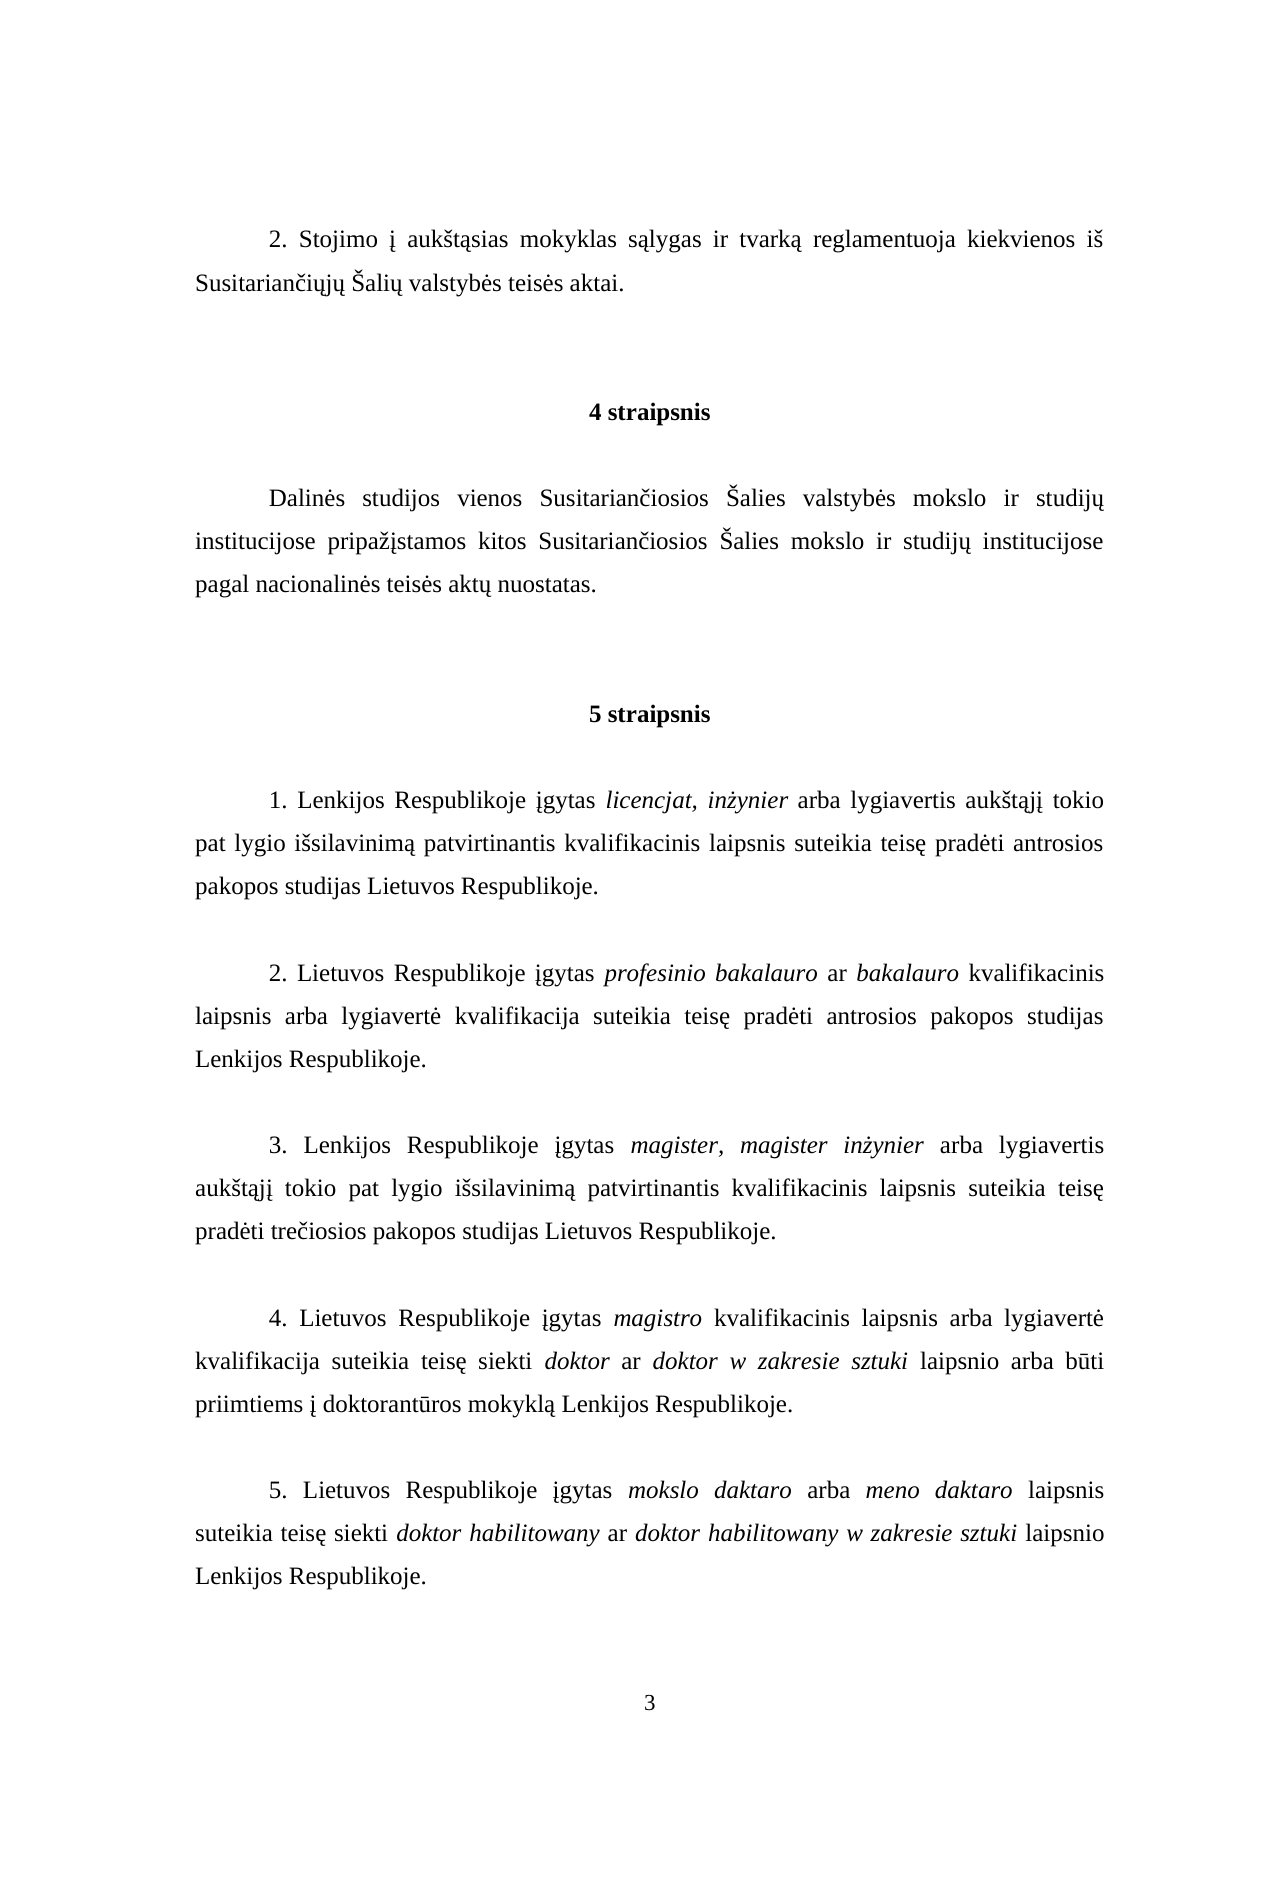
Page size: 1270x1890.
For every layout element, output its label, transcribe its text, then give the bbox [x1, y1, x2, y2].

text 2. Lietuvos Respublikoje įgytas profesinio bakalauro ar bakalauro kvalifikacinis laipsnis arba lygiavertė kvalifikacija suteikia teisę pradėti antrosios pakopos studijas Lenkijos Respublikoje. [195, 958, 1104, 1073]
text 3. Lenkijos Respublikoje įgytas magister, magister inżynier arba lygiavertis aukštąjį tokio pat lygio išsilavinimą patvirtinantis kvalifikacinis laipsnis suteikia teisę pradėti trečiosios pakopos studijas Lietuvos Respublikoje. [195, 1130, 1104, 1245]
text Dalinės studijos vienos Susitariančiosios Šalies valstybės mokslo ir studijų institucijose pripažįstamos kitos Susitariančiosios Šalies mokslo ir studijų institucijose pagal nacionalinės teisės aktų nuostatas. [195, 483, 1104, 598]
text 2. Stojimo į aukštąsias mokyklas sąlygas ir tvarką reglamentuoja kiekvienos iš Susitariančiųjų Šalių valstybės teisės aktai. [195, 224, 1104, 296]
text 1. Lenkijos Respublikoje įgytas licencjat, inżynier arba lygiavertis aukštąjį tokio pat lygio išsilavinimą patvirtinantis kvalifikacinis laipsnis suteikia teisę pradėti antrosios pakopos studijas Lietuvos Respublikoje. [195, 785, 1104, 900]
text 4 straipsnis [195, 397, 1104, 426]
text 4. Lietuvos Respublikoje įgytas magistro kvalifikacinis laipsnis arba lygiavertė kvalifikacija suteikia teisę siekti doktor ar doktor w zakresie sztuki laipsnio arba būti priimtiems į doktorantūros mokyklą Lenkijos Respublikoje. [195, 1303, 1104, 1418]
text 5 straipsnis [195, 699, 1104, 728]
text 5. Lietuvos Respublikoje įgytas mokslo daktaro arba meno daktaro laipsnis suteikia teisę siekti doktor habilitowany ar doktor habilitowany w zakresie sztuki laipsnio Lenkijos Respublikoje. [195, 1475, 1104, 1590]
